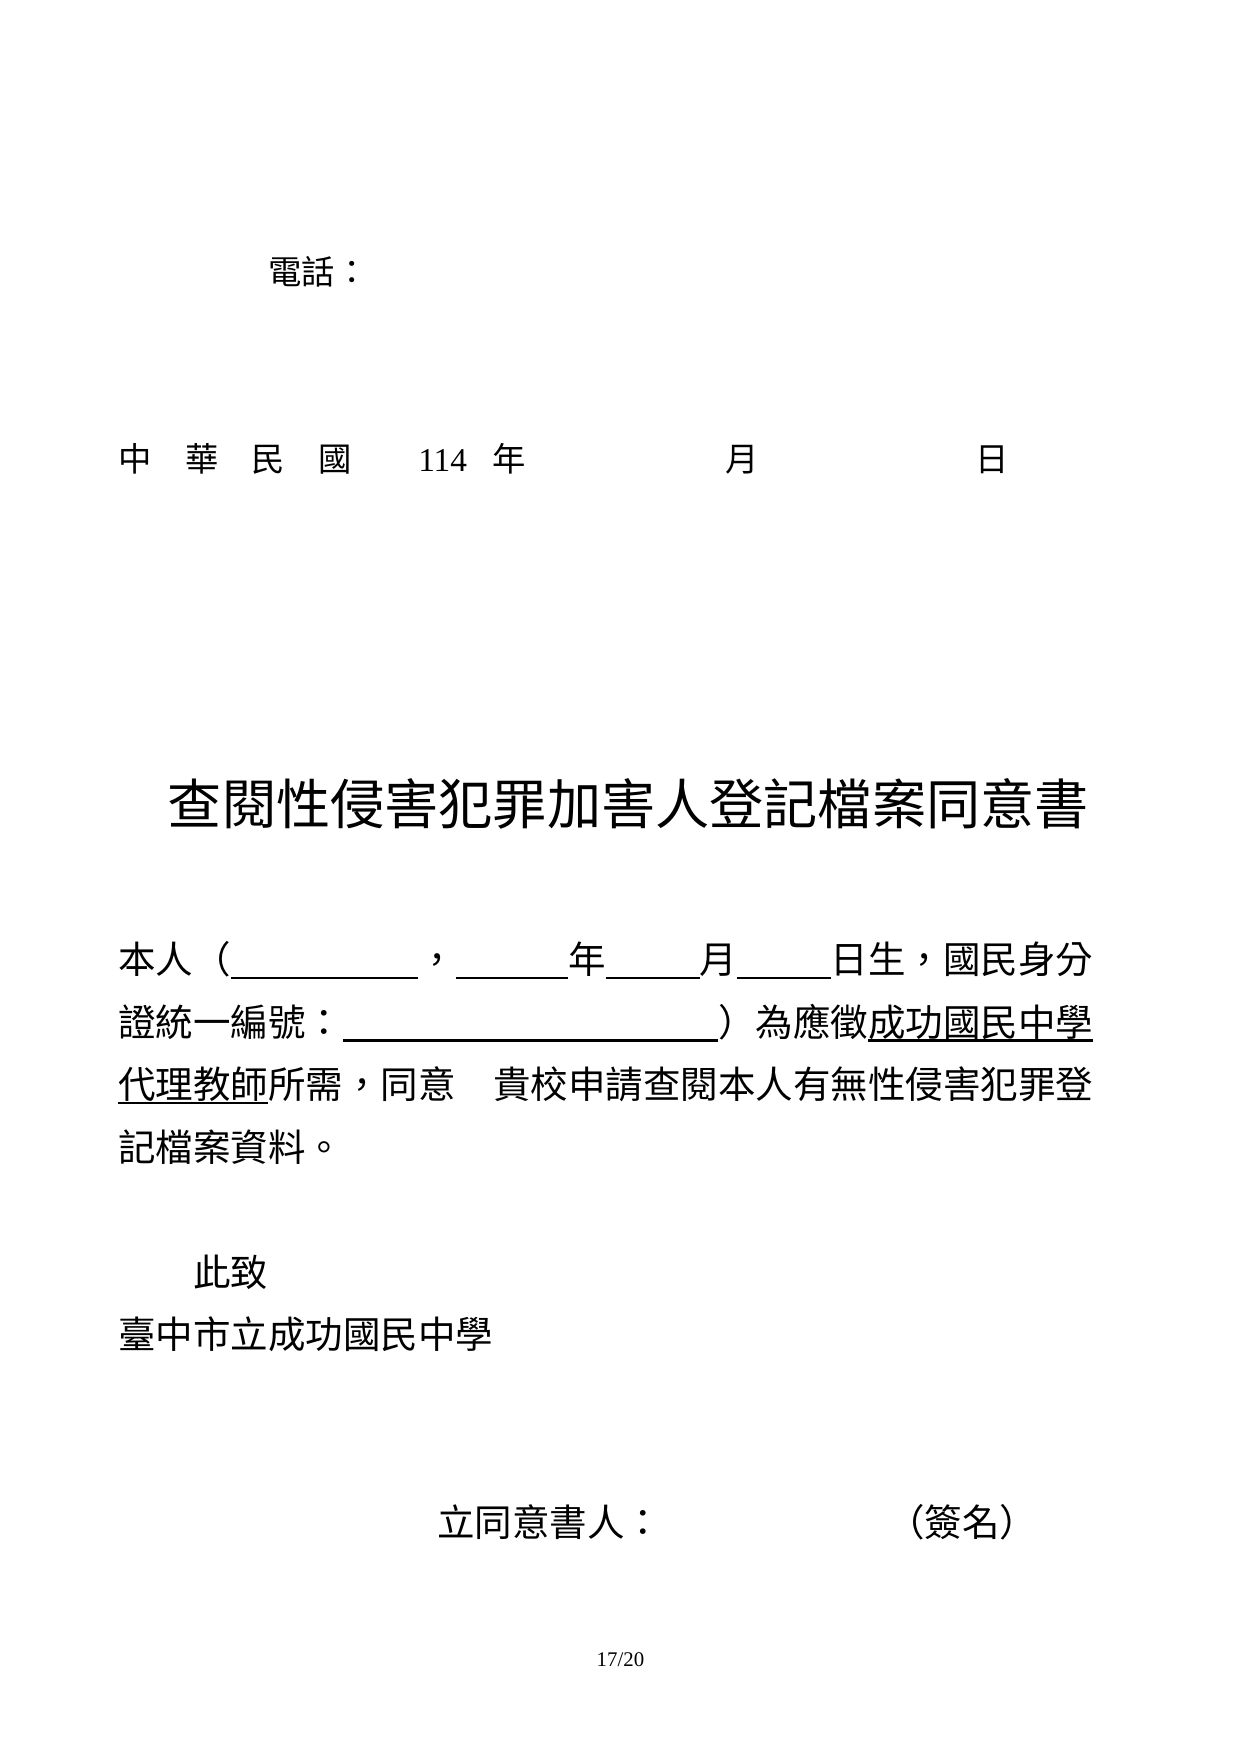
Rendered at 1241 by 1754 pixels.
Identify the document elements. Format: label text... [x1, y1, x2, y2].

text 立同意書人： （簽名） [118, 1478, 1122, 1540]
text 本人（ ， 年 月 日生，國民身分證統一編號： ）為應徵成功國民中學代理教師所需，同意 貴校申請查閱本人有無性侵害犯罪登記檔案資料。 [118, 915, 1122, 1165]
text 此致 [118, 1228, 1122, 1290]
text 查閱性侵害犯罪加害人登記檔案同意書 [118, 728, 1138, 853]
text 電話： [118, 228, 1122, 290]
text 臺中市立成功國民中學 [118, 1290, 1122, 1353]
text 中 華 民 國 114 年 月 日 [118, 415, 1122, 478]
